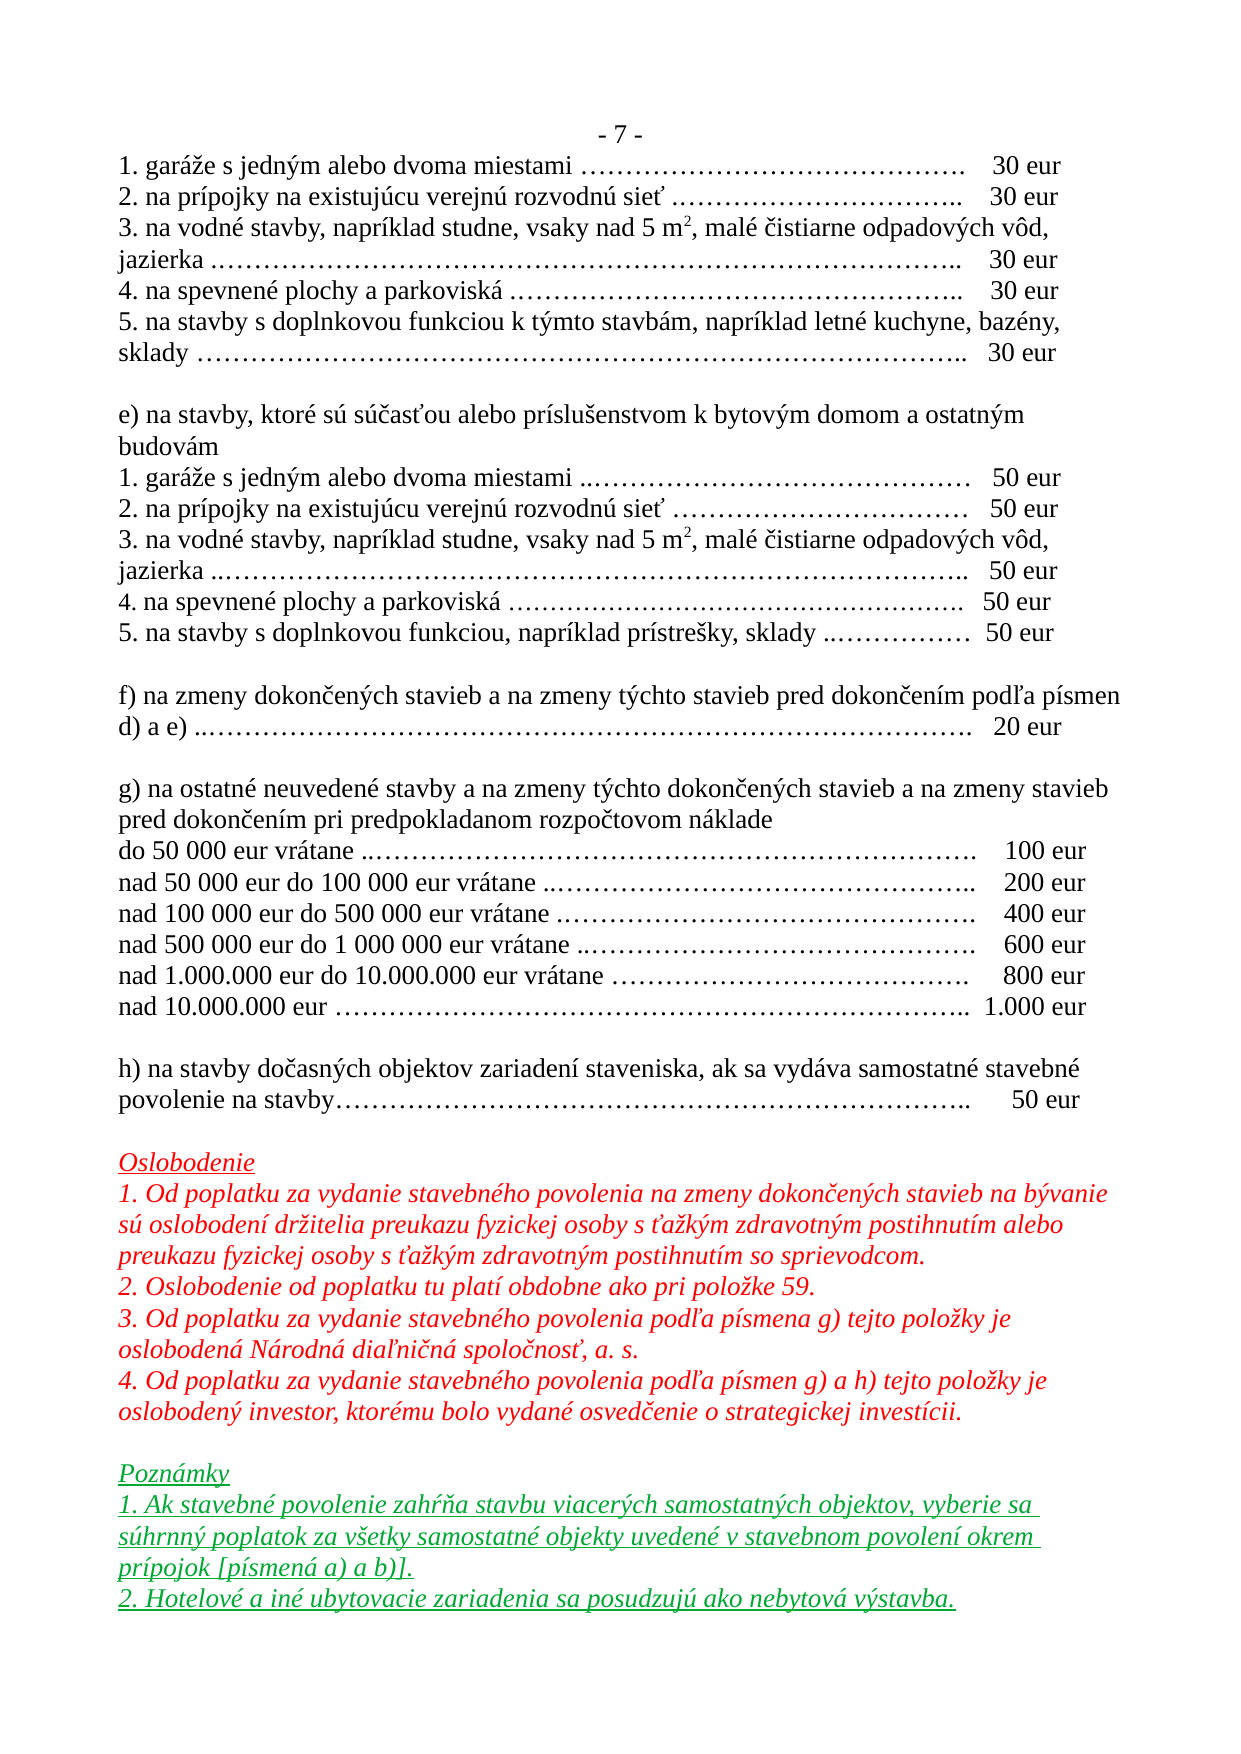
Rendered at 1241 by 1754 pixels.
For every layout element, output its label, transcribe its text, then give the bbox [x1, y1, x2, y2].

text Oslobodenie [118, 1146, 1122, 1177]
text 1. Od poplatku za vydanie stavebného povolenia na zmeny dokončených stavieb na bývanie sú oslobodení držitelia preukazu fyzickej osoby s ťažkým zdravotným postihnutím alebo preukazu fyzickej osoby s ťažkým zdravotným postihnutím so sprievodcom. 2. Oslobodenie od poplatku tu platí obdobne ako pri položke 59. 3. Od poplatku za vydanie stavebného povolenia podľa písmena g) tejto položky je oslobodená Národná diaľničná spoločnosť, a. s. 4. Od poplatku za vydanie stavebného povolenia podľa písmen g) a h) tejto položky je oslobodený investor, ktorému bolo vydané osvedčenie o strategickej investícii. [118, 1177, 1122, 1426]
text - 7 - [118, 118, 1122, 149]
text 5. na stavby s doplnkovou funkciou k týmto stavbám, napríklad letné kuchyne, bazény, sklady ………………………………………………………………………….. 30 eur [118, 305, 1122, 367]
text nad 10.000.000 eur …………………………………………………………….. 1.000 eur [118, 990, 1122, 1021]
text 3. na vodné stavby, napríklad studne, vsaky nad 5 m2, malé čistiarne odpadových vôd, jazierka ..……………………………………………………………………….. 50 eur [118, 523, 1122, 585]
text f) na zmeny dokončených stavieb a na zmeny týchto stavieb pred dokončením podľa písmen d) a e) ..…………………………………………………………………………. 20 eur [118, 679, 1122, 741]
text nad 1.000.000 eur do 10.000.000 eur vrátane …………………………………. 800 eur [118, 959, 1122, 990]
text do 50 000 eur vrátane ..…………………………………………………………. 100 eur [118, 834, 1122, 866]
text 1. garáže s jedným alebo dvoma miestami ..…………………………………… 50 eur [118, 461, 1122, 492]
text 3. na vodné stavby, napríklad studne, vsaky nad 5 m2, malé čistiarne odpadových vôd, jazierka .……………………………………………………………………….. 30 eur [118, 212, 1122, 274]
text nad 500 000 eur do 1 000 000 eur vrátane ..……………………………………. 600 eur [118, 928, 1122, 959]
text 4. na spevnené plochy a parkoviská .………………………………………….. 30 eur [118, 274, 1122, 305]
text nad 50 000 eur do 100 000 eur vrátane ..……………………………………….. 200 eur nad 100 000 eur do 500 000 eur vrátane .………………………………………. 400 eur [118, 866, 1122, 928]
text 4. na spevnené plochy a parkoviská ………………………………………………. 50 eur [118, 585, 1122, 616]
text 2. na prípojky na existujúcu verejnú rozvodnú sieť …………………………… 50 eur [118, 492, 1122, 523]
text Poznámky [118, 1457, 1122, 1488]
text 1. Ak stavebné povolenie zahŕňa stavbu viacerých samostatných objektov, vyberie sa súhrnný poplatok za všetky samostatné objekty uvedené v stavebnom povolení okrem prípojok [písmená a) a b)]. 2. Hotelové a iné ubytovacie zariadenia sa posudzujú ako nebytová výstavba. [118, 1488, 1122, 1613]
text 5. na stavby s doplnkovou funkciou, napríklad prístrešky, sklady ..…………… 50 eur [118, 616, 1122, 648]
text 2. na prípojky na existujúcu verejnú rozvodnú sieť .………………………….. 30 eur [118, 180, 1122, 212]
text e) na stavby, ktoré sú súčasťou alebo príslušenstvom k bytovým domom a ostatným budovám [118, 398, 1122, 461]
text 1. garáže s jedným alebo dvoma miestami ……………………………………. 30 eur [118, 149, 1122, 180]
text g) na ostatné neuvedené stavby a na zmeny týchto dokončených stavieb a na zmeny stavieb pred dokončením pri predpokladanom rozpočtovom náklade [118, 772, 1122, 834]
text h) na stavby dočasných objektov zariadení staveniska, ak sa vydáva samostatné stavebné povolenie na stavby…………………………………………………………….. 50 eur [118, 1052, 1122, 1115]
